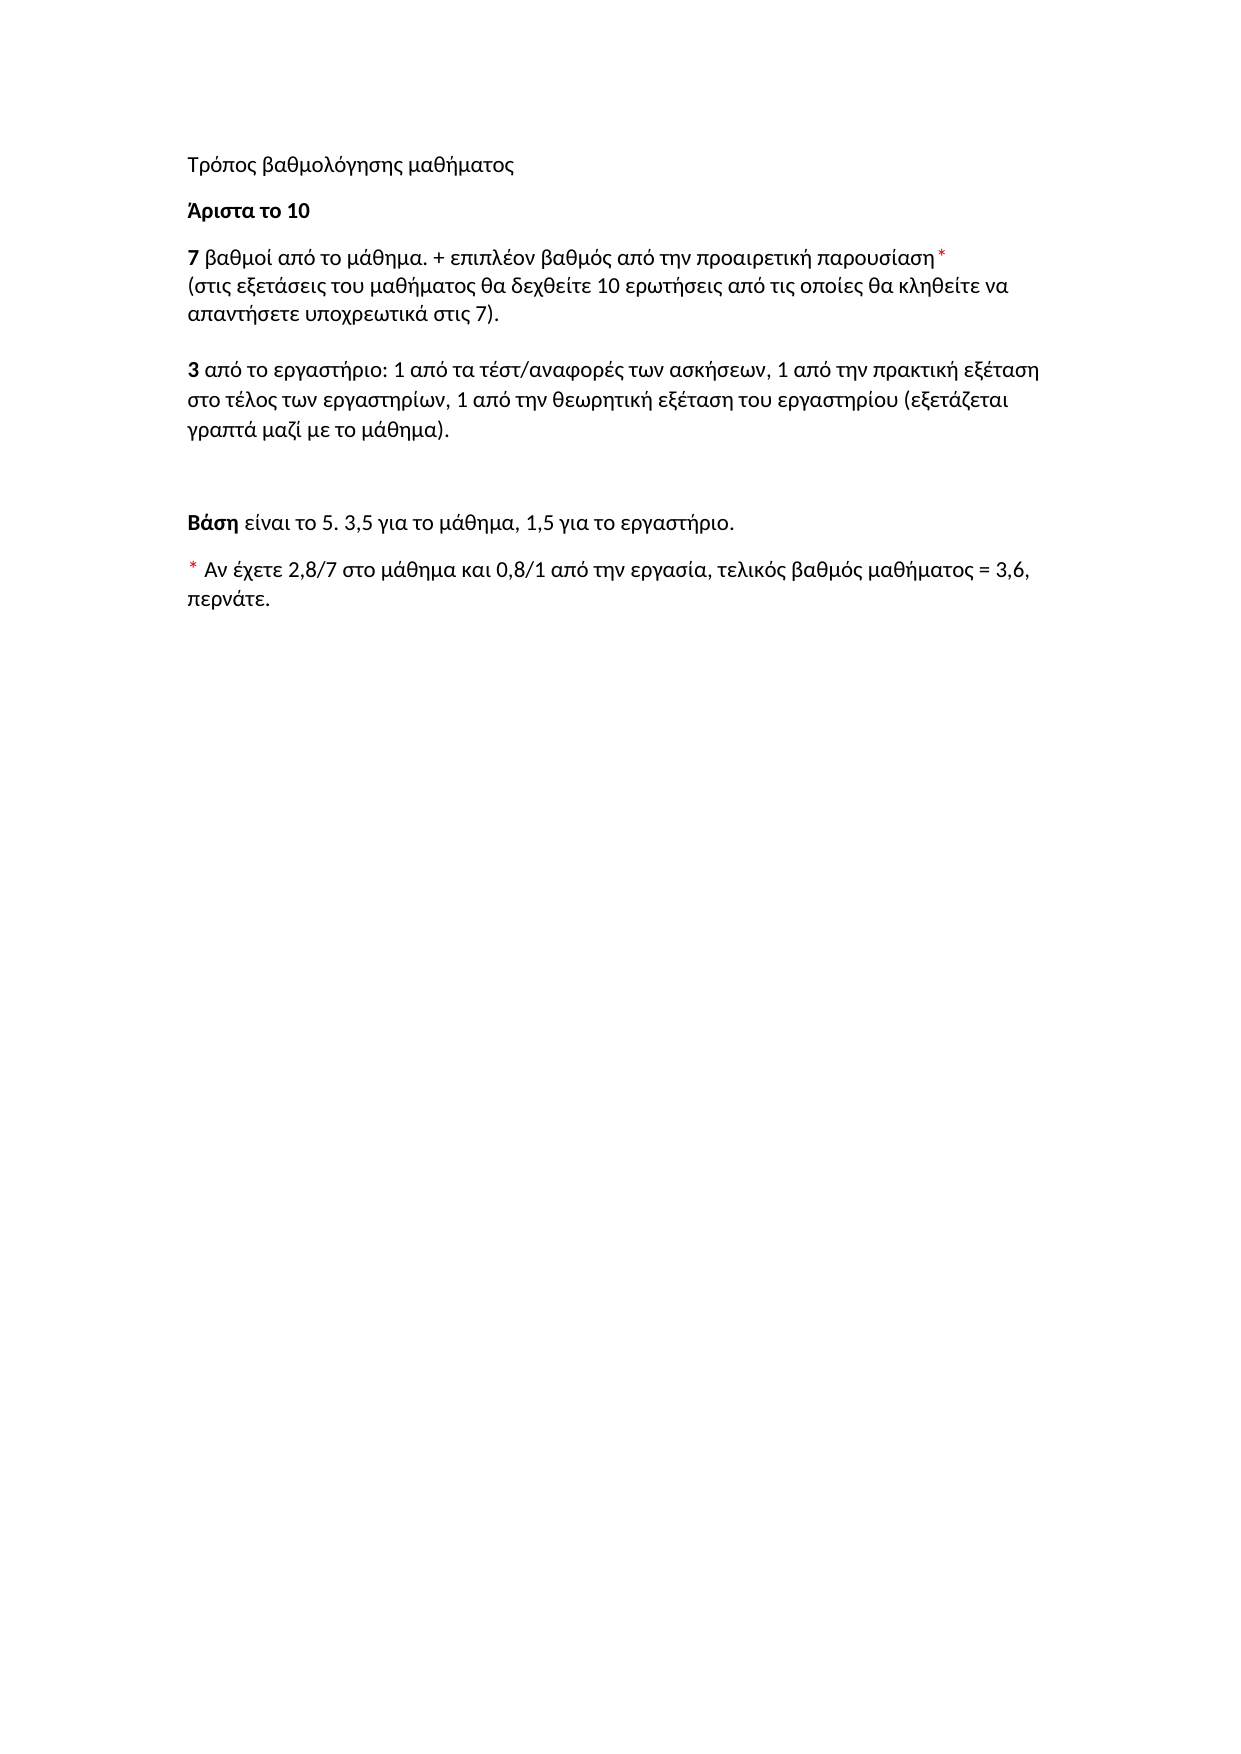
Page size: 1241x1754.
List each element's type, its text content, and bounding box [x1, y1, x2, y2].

text Άριστα το 10 [187, 197, 1053, 224]
text 7 βαθμοί από το μάθημα. + επιπλέον βαθμός από την προαιρετική παρουσίαση* [187, 243, 1053, 271]
text Τρόπος βαθμολόγησης μαθήματος [187, 150, 1053, 178]
text Βάση είναι το 5. 3,5 για το μάθημα, 1,5 για το εργαστήριο. [187, 508, 1053, 536]
text (στις εξετάσεις του μαθήματος θα δεχθείτε 10 ερωτήσεις από τις οποίες θα κληθείτε να απαντήσετε υποχρεωτικά στις 7). [187, 271, 1053, 327]
text 3 από το εργαστήριο: 1 από τα τέστ/αναφορές των ασκήσεων, 1 από την πρακτική εξέταση στο τέλος των εργαστηρίων, 1 από την θεωρητική εξέταση του εργαστηρίου (εξετάζεται γραπτά μαζί με το μάθημα). [187, 355, 1053, 443]
text * Αν έχετε 2,8/7 στο μάθημα και 0,8/1 από την εργασία, τελικός βαθμός μαθήματος = 3,6, περνάτε. [187, 555, 1053, 613]
